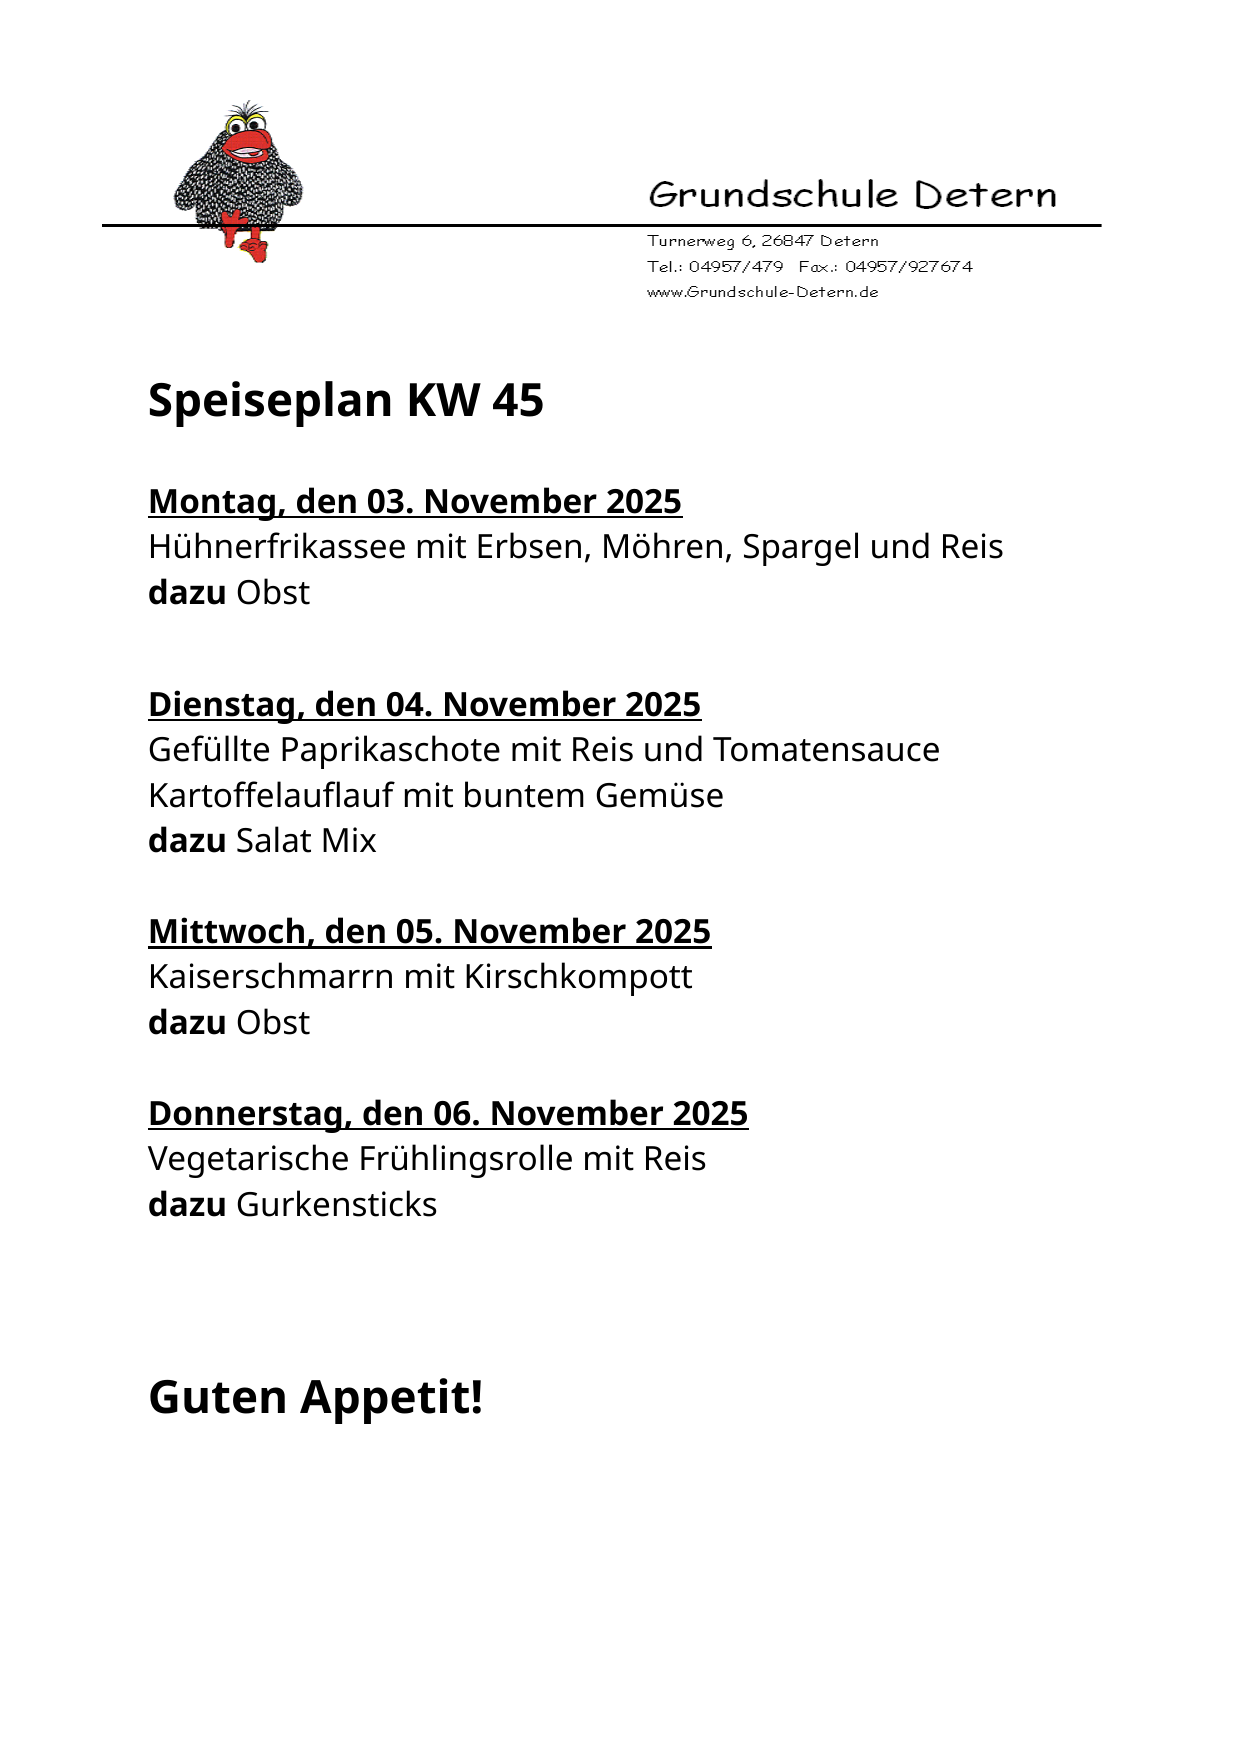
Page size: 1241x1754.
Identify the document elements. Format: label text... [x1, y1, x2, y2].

text dazu Salat Mix [148, 817, 1093, 862]
text Kartoffelauflauf mit buntem Gemüse [148, 772, 1093, 817]
text Speiseplan KW 45 [148, 367, 1093, 429]
text Donnerstag, den 06. November 2025 [148, 1089, 1093, 1135]
text dazu Obst [148, 999, 1093, 1044]
text Vegetarische Frühlingsrolle mit Reis [148, 1135, 1093, 1180]
text Kaiserschmarrn mit Kirschkompott [148, 953, 1093, 999]
text dazu Gurkensticks [148, 1180, 1093, 1226]
text Montag, den 03. November 2025 [148, 478, 1093, 523]
text Hühnerfrikassee mit Erbsen, Möhren, Spargel und Reis [148, 523, 1093, 568]
text dazu Obst [148, 568, 1093, 614]
text Mittwoch, den 05. November 2025 [148, 908, 1093, 953]
text Dienstag, den 04. November 2025 [148, 681, 1093, 726]
text Gefüllte Paprikaschote mit Reis und Tomatensauce [148, 726, 1093, 772]
text Guten Appetit! [148, 1365, 1093, 1427]
